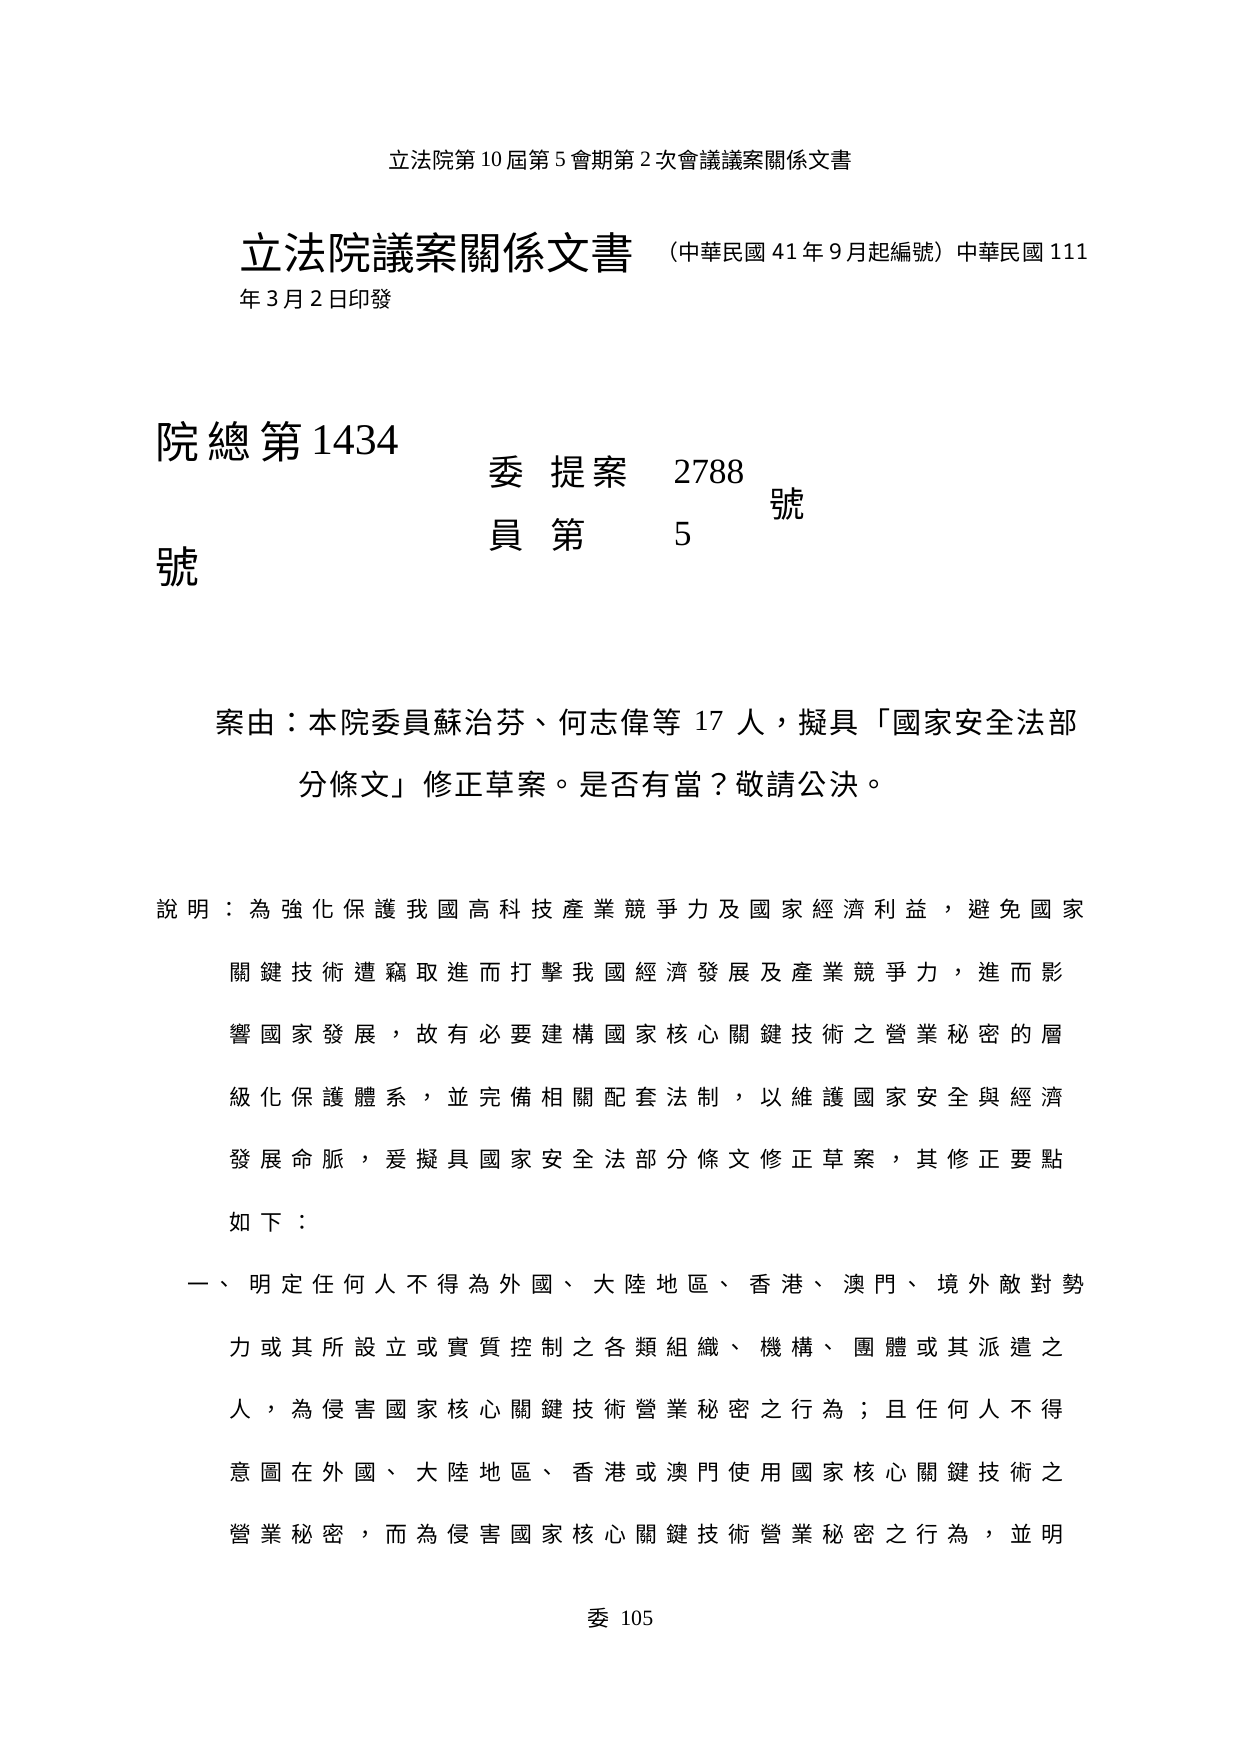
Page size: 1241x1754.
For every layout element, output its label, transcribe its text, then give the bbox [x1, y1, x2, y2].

table_header [800, 377, 804, 627]
table_header [804, 377, 819, 627]
table_header 院總第1434號 [151, 377, 431, 627]
table_header 委員 [431, 377, 545, 627]
table_header 號 [763, 377, 799, 627]
table_header 提案第 [545, 377, 651, 627]
table_header 27885 [651, 377, 763, 627]
text 立法院議案關係文書 （中華民國41年9月起編號）中華民國111年3月2日印發 [239, 219, 1089, 314]
text 一、明定任何人不得為外國、大陸地區、香港、澳門、境外敵對勢力或其所設立或實質控制之各類組織、機構、團體或其派遣之人，為侵害國家核心關鍵技術營業秘密之行為；且任何人不得意圖在外國、大陸地區、香港或澳門使用國家核心關鍵技術之營業秘密，而為侵害國家核心關鍵技術營業秘密之行為，並明 [173, 1252, 1089, 1564]
text 案由：本院委員蘇治芬、何志偉等17人，擬具「國家安全法部分條文」修正草案。是否有當？敬請公決。 [206, 689, 1089, 814]
text 說明：為強化保護我國高科技產業競爭力及國家經濟利益，避免國家關鍵技術遭竊取進而打擊我國經濟發展及產業競爭力，進而影響國家發展，故有必要建構國家核心關鍵技術之營業秘密的層級化保護體系，並完備相關配套法制，以維護國家安全與經濟發展命脈，爰擬具國家安全法部分條文修正草案，其修正要點如下： [151, 877, 1089, 1252]
